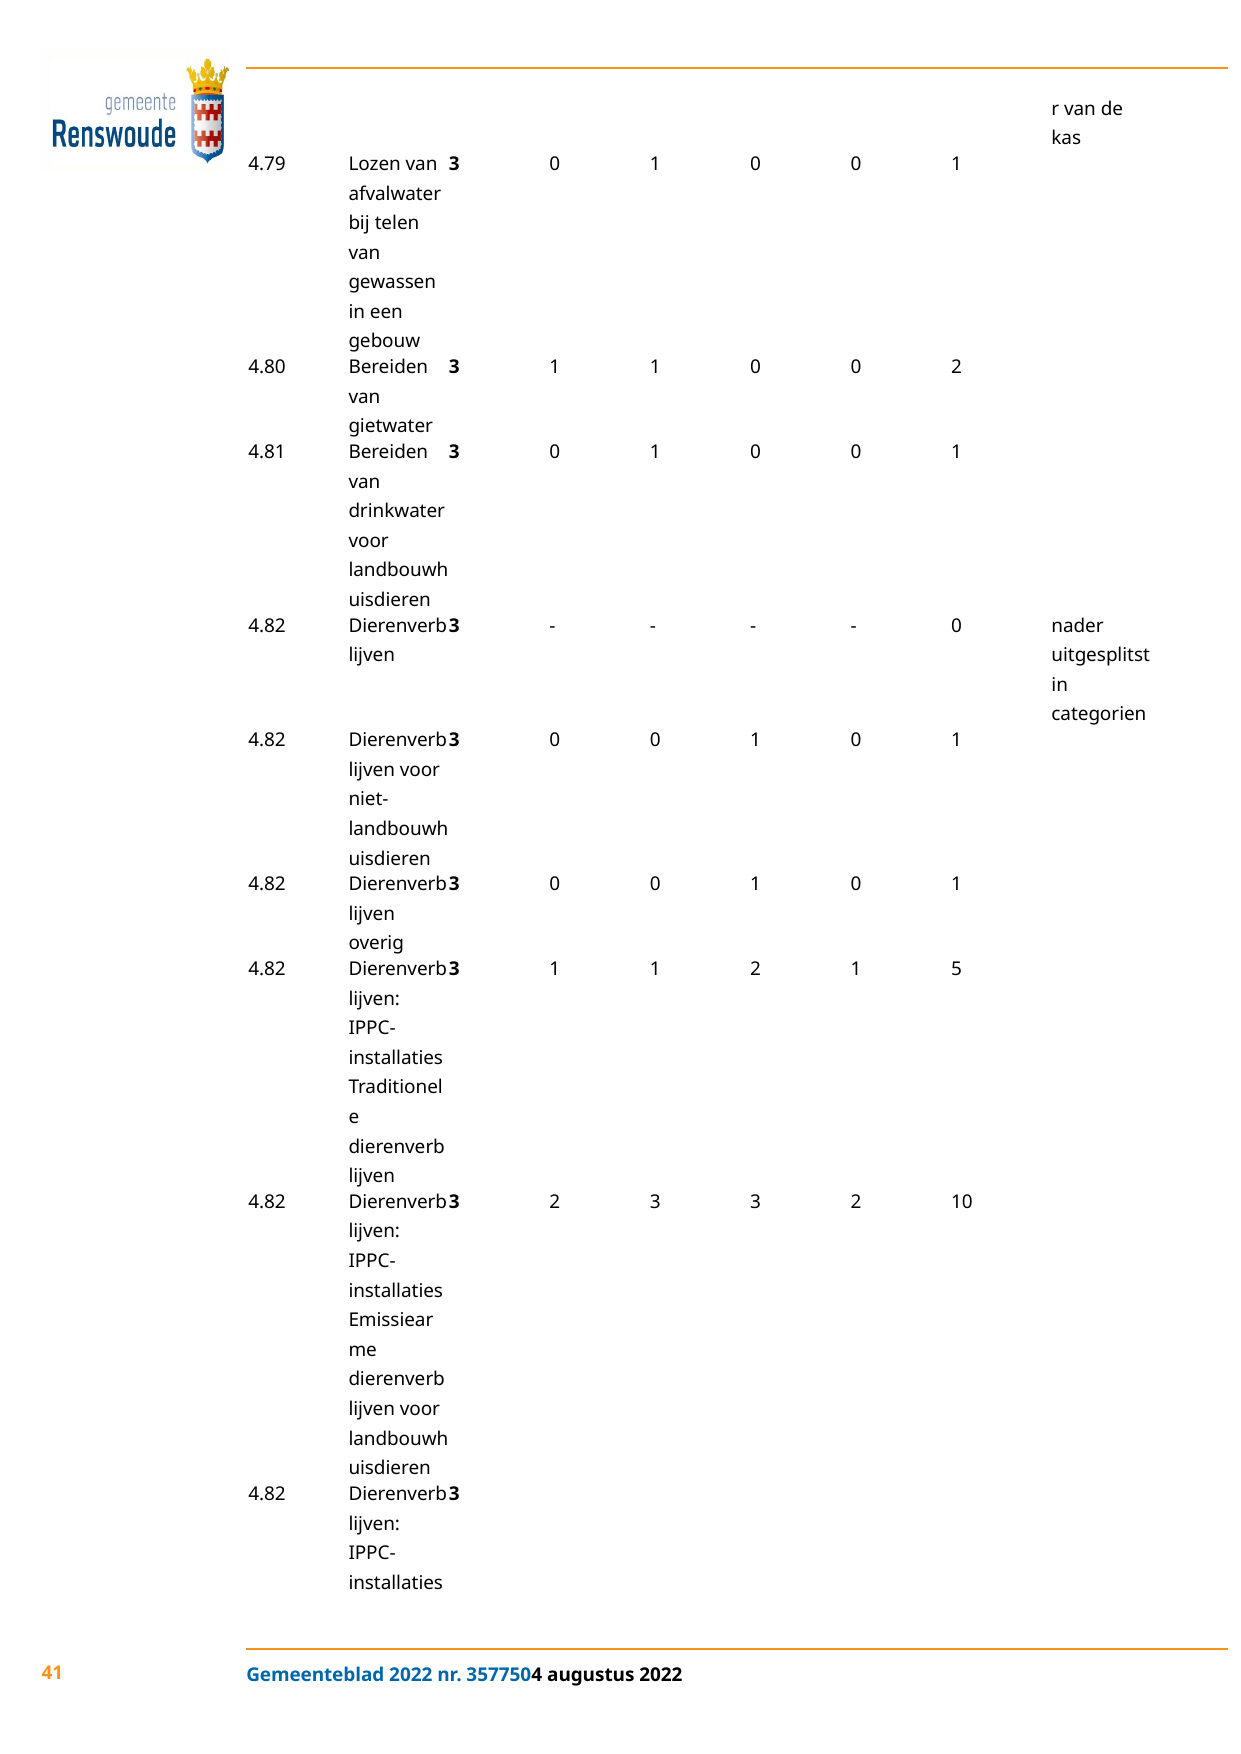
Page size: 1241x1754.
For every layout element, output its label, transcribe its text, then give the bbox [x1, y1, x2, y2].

table_cell 0 [850, 438, 951, 612]
table_cell - [549, 612, 649, 726]
table_cell [850, 95, 951, 150]
table_cell 0 [850, 870, 951, 955]
table_cell 3 [449, 955, 549, 1188]
table_cell 3 [750, 1188, 850, 1480]
table_cell 1 [650, 353, 750, 438]
table_cell 3 [449, 1480, 549, 1594]
table_cell 1 [549, 955, 649, 1188]
table_cell [1051, 150, 1152, 353]
table_cell 4.82 [248, 726, 348, 870]
table_cell Bereiden van gietwater [348, 353, 449, 438]
table_cell 0 [549, 726, 649, 870]
table_cell [650, 1480, 750, 1594]
table_cell 4.82 [248, 955, 348, 1188]
table_cell [1051, 438, 1152, 612]
table_cell 1 [951, 870, 1051, 955]
table_cell 1 [650, 438, 750, 612]
table_cell [750, 1480, 850, 1594]
table_cell [951, 1480, 1051, 1594]
table_cell Bereiden van drinkwater voor landbouwhuisdieren [348, 438, 449, 612]
table_cell 1 [951, 438, 1051, 612]
table_cell [248, 95, 348, 150]
table_cell 0 [549, 150, 649, 353]
table_cell 0 [750, 438, 850, 612]
table_cell 1 [750, 870, 850, 955]
table_cell 0 [850, 726, 951, 870]
table_cell 0 [650, 870, 750, 955]
table_cell 0 [750, 353, 850, 438]
table_cell 4.82 [248, 1188, 348, 1480]
table_cell 1 [549, 353, 649, 438]
table_cell 0 [951, 612, 1051, 726]
table_cell [750, 95, 850, 150]
table_cell [1051, 955, 1152, 1188]
table_cell 1 [951, 150, 1051, 353]
table_cell 4.79 [248, 150, 348, 353]
table_cell [348, 95, 449, 150]
table_cell [1051, 870, 1152, 955]
table_cell [1051, 1480, 1152, 1594]
table_cell 2 [549, 1188, 649, 1480]
table_cell nader uitgesplitst in categorien [1051, 612, 1152, 726]
table_cell 0 [750, 150, 850, 353]
table_cell 3 [449, 870, 549, 955]
table_cell 10 [951, 1188, 1051, 1480]
picture [41, 47, 231, 172]
table_cell 0 [650, 726, 750, 870]
table_cell - [750, 612, 850, 726]
table_cell Dierenverblijven voor niet-landbouwhuisdieren [348, 726, 449, 870]
table_cell [650, 95, 750, 150]
table_cell r van de kas [1051, 95, 1152, 150]
table_cell 4.82 [248, 870, 348, 955]
table_cell 3 [650, 1188, 750, 1480]
table_cell [951, 95, 1051, 150]
table_cell 2 [951, 353, 1051, 438]
table_cell [449, 95, 549, 150]
table_cell 3 [449, 150, 549, 353]
table_cell [549, 1480, 649, 1594]
table_cell [1051, 726, 1152, 870]
table_cell Dierenverblijven: IPPC-installatiesEmissiearme dierenverblijven voor landbouwhuisdieren [348, 1188, 449, 1480]
table_cell - [650, 612, 750, 726]
table_cell 1 [850, 955, 951, 1188]
table_cell 1 [750, 726, 850, 870]
table_cell 3 [449, 1188, 549, 1480]
table_cell 4.82 [248, 612, 348, 726]
table_cell 3 [449, 353, 549, 438]
table_cell [1051, 1188, 1152, 1480]
table_cell 4.80 [248, 353, 348, 438]
table_cell 4.82 [248, 1480, 348, 1594]
table_cell 3 [449, 438, 549, 612]
table_cell Dierenverblijven: IPPC-installatiesTraditionele dierenverblijven [348, 955, 449, 1188]
table_cell 1 [650, 150, 750, 353]
table_cell 3 [449, 726, 549, 870]
table_cell Dierenverblijven [348, 612, 449, 726]
table_cell Lozen van afvalwater bij telen van gewassen in een gebouw [348, 150, 449, 353]
table_cell Dierenverblijven overig [348, 870, 449, 955]
table_cell [850, 1480, 951, 1594]
table_cell 2 [850, 1188, 951, 1480]
table_cell 0 [850, 353, 951, 438]
table_cell 0 [850, 150, 951, 353]
table_cell [1051, 353, 1152, 438]
table_cell Dierenverblijven: IPPC-installaties [348, 1480, 449, 1594]
table_cell 1 [650, 955, 750, 1188]
table_cell 0 [549, 870, 649, 955]
table_cell [549, 95, 649, 150]
table_cell 5 [951, 955, 1051, 1188]
table_cell 0 [549, 438, 649, 612]
table_cell 2 [750, 955, 850, 1188]
table_cell 3 [449, 612, 549, 726]
table_cell 1 [951, 726, 1051, 870]
table_cell - [850, 612, 951, 726]
table_cell 4.81 [248, 438, 348, 612]
